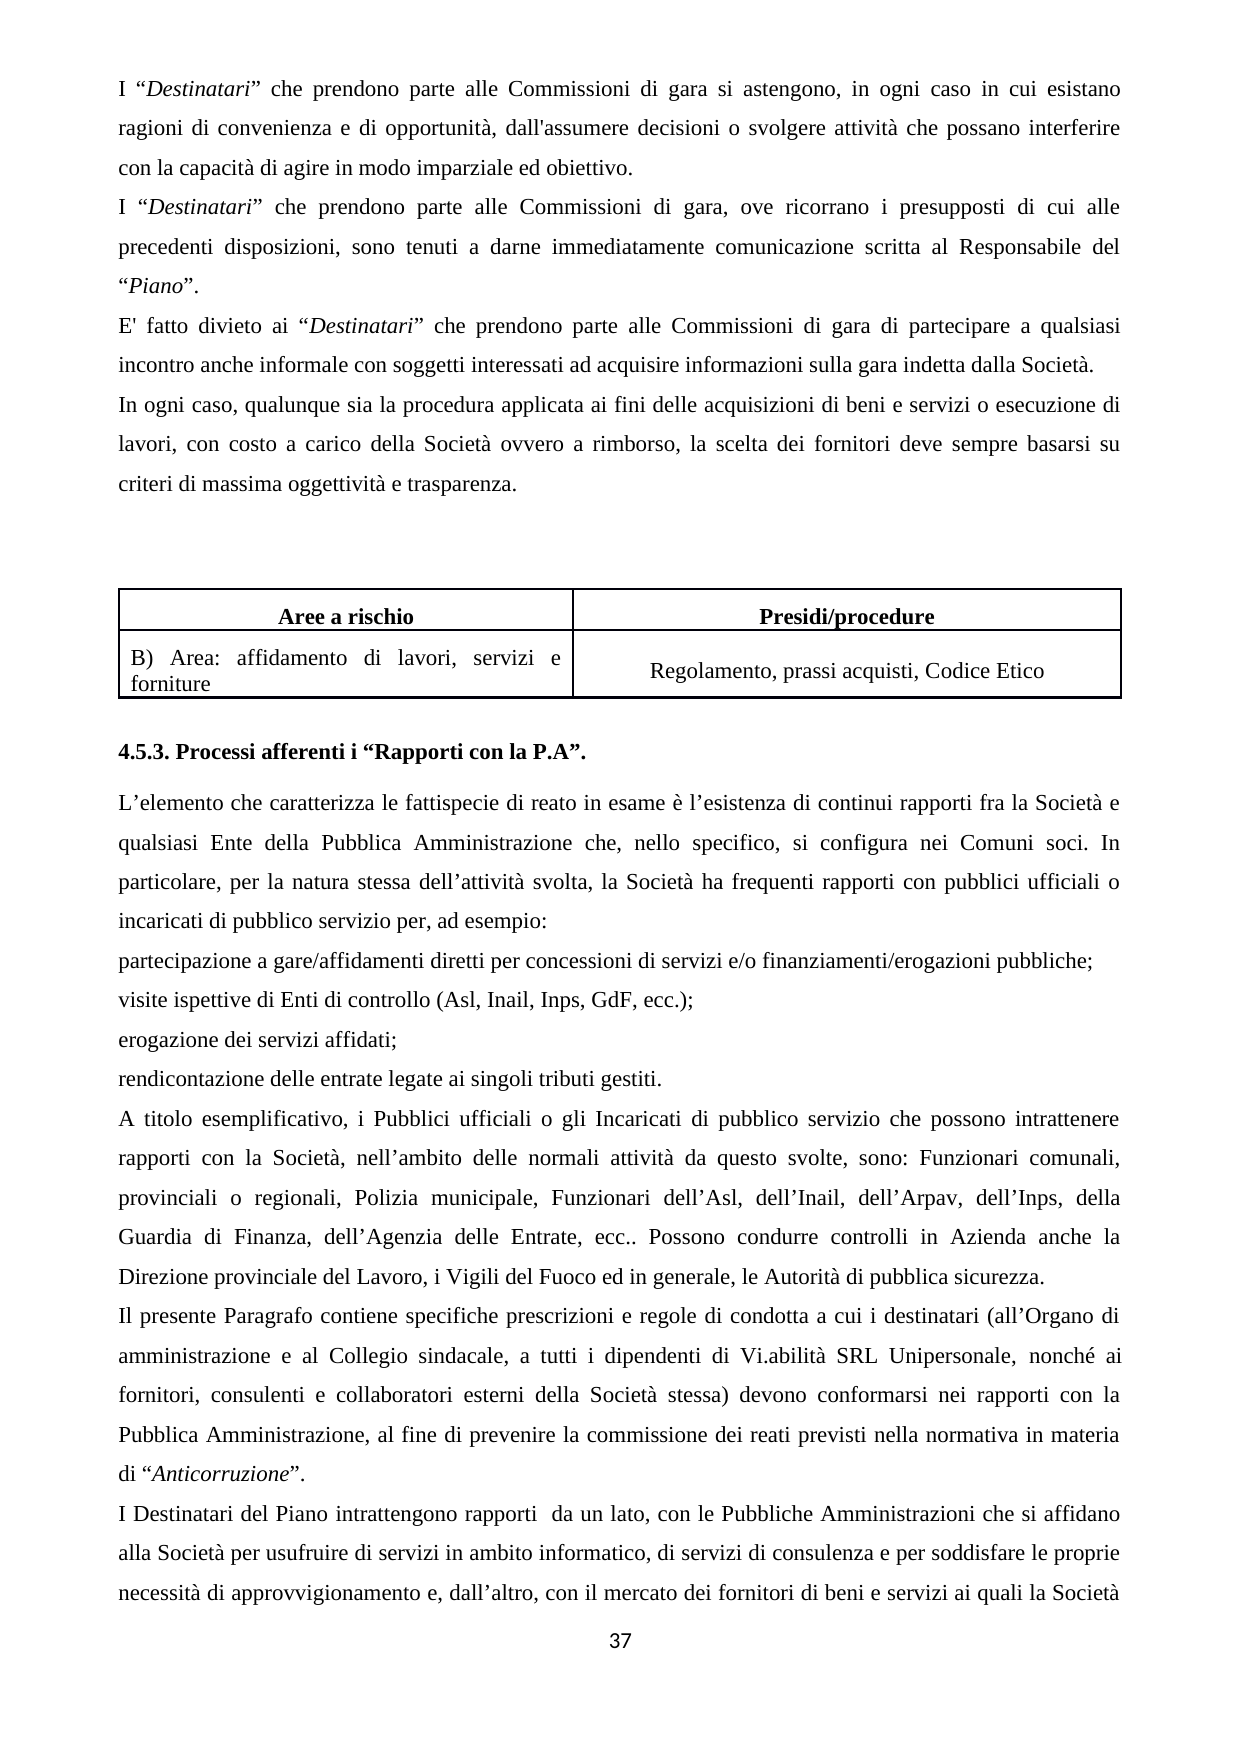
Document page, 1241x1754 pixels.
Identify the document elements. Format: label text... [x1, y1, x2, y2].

text partecipazione a gare/affidamenti diretti per concessioni di servizi e/o finanziamenti/erogazioni pubbliche; [118, 947, 1122, 973]
text A titolo esemplificativo, i Pubblici ufficiali o gli Incaricati di pubblico servizio che possono intrattenere rapporti con la Società, nell’ambito delle normali attività da questo svolte, sono: Funzionari comunali, provinciali o regionali, Polizia municipale, Funzionari dell’Asl, dell’Inail, dell’Arpav, dell’Inps, della Guardia di Finanza, dell’Agenzia delle Entrate, ecc.. Possono condurre controlli in Azienda anche la Direzione provinciale del Lavoro, i Vigili del Fuoco ed in generale, le Autorità di pubblica sicurezza. [118, 1105, 1122, 1289]
text erogazione dei servizi affidati; [118, 1026, 1122, 1052]
table_header Aree a rischio [120, 590, 572, 629]
text Il presente Paragrafo contiene specifiche prescrizioni e regole di condotta a cui i destinatari (all’Organo di amministrazione e al Collegio sindacale, a tutti i dipendenti di Vi.abilità SRL Unipersonale, nonché ai fornitori, consulenti e collaboratori esterni della Società stessa) devono conformarsi nei rapporti con la Pubblica Amministrazione, al fine di prevenire la commissione dei reati previsti nella normativa in materia di “Anticorruzione”. [118, 1302, 1122, 1487]
subtitle 4.5.3. Processi afferenti i “Rapporti con la P.A”. [118, 738, 1122, 764]
text I “Destinatari” che prendono parte alle Commissioni di gara, ove ricorrano i presupposti di cui alle precedenti disposizioni, sono tenuti a darne immediatamente comunicazione scritta al Responsabile del “Piano”. [118, 193, 1122, 299]
table_cell B) Area: affidamento di lavori, servizi e forniture [120, 631, 572, 696]
text E' fatto divieto ai “Destinatari” che prendono parte alle Commissioni di gara di partecipare a qualsiasi incontro anche informale con soggetti interessati ad acquisire informazioni sulla gara indetta dalla Società. [118, 312, 1122, 378]
table_header Presidi/procedure [574, 590, 1120, 629]
text visite ispettive di Enti di controllo (Asl, Inail, Inps, GdF, ecc.); [118, 986, 1122, 1013]
text L’elemento che caratterizza le fattispecie di reato in esame è l’esistenza di continui rapporti fra la Società e qualsiasi Ente della Pubblica Amministrazione che, nello specifico, si configura nei Comuni soci. In particolare, per la natura stessa dell’attività svolta, la Società ha frequenti rapporti con pubblici ufficiali o incaricati di pubblico servizio per, ad esempio: [118, 789, 1122, 934]
text rendicontazione delle entrate legate ai singoli tributi gestiti. [118, 1065, 1122, 1092]
text I Destinatari del Piano intrattengono rapporti da un lato, con le Pubbliche Amministrazioni che si affidano alla Società per usufruire di servizi in ambito informatico, di servizi di consulenza e per soddisfare le proprie necessità di approvvigionamento e, dall’altro, con il mercato dei fornitori di beni e servizi ai quali la Società [118, 1500, 1122, 1605]
text In ogni caso, qualunque sia la procedura applicata ai fini delle acquisizioni di beni e servizi o esecuzione di lavori, con costo a carico della Società ovvero a rimborso, la scelta dei fornitori deve sempre basarsi su criteri di massima oggettività e trasparenza. [118, 391, 1122, 496]
text I “Destinatari” che prendono parte alle Commissioni di gara si astengono, in ogni caso in cui esistano ragioni di convenienza e di opportunità, dall'assumere decisioni o svolgere attività che possano interferire con la capacità di agire in modo imparziale ed obiettivo. [118, 75, 1122, 180]
table_cell Regolamento, prassi acquisti, Codice Etico [574, 631, 1120, 696]
